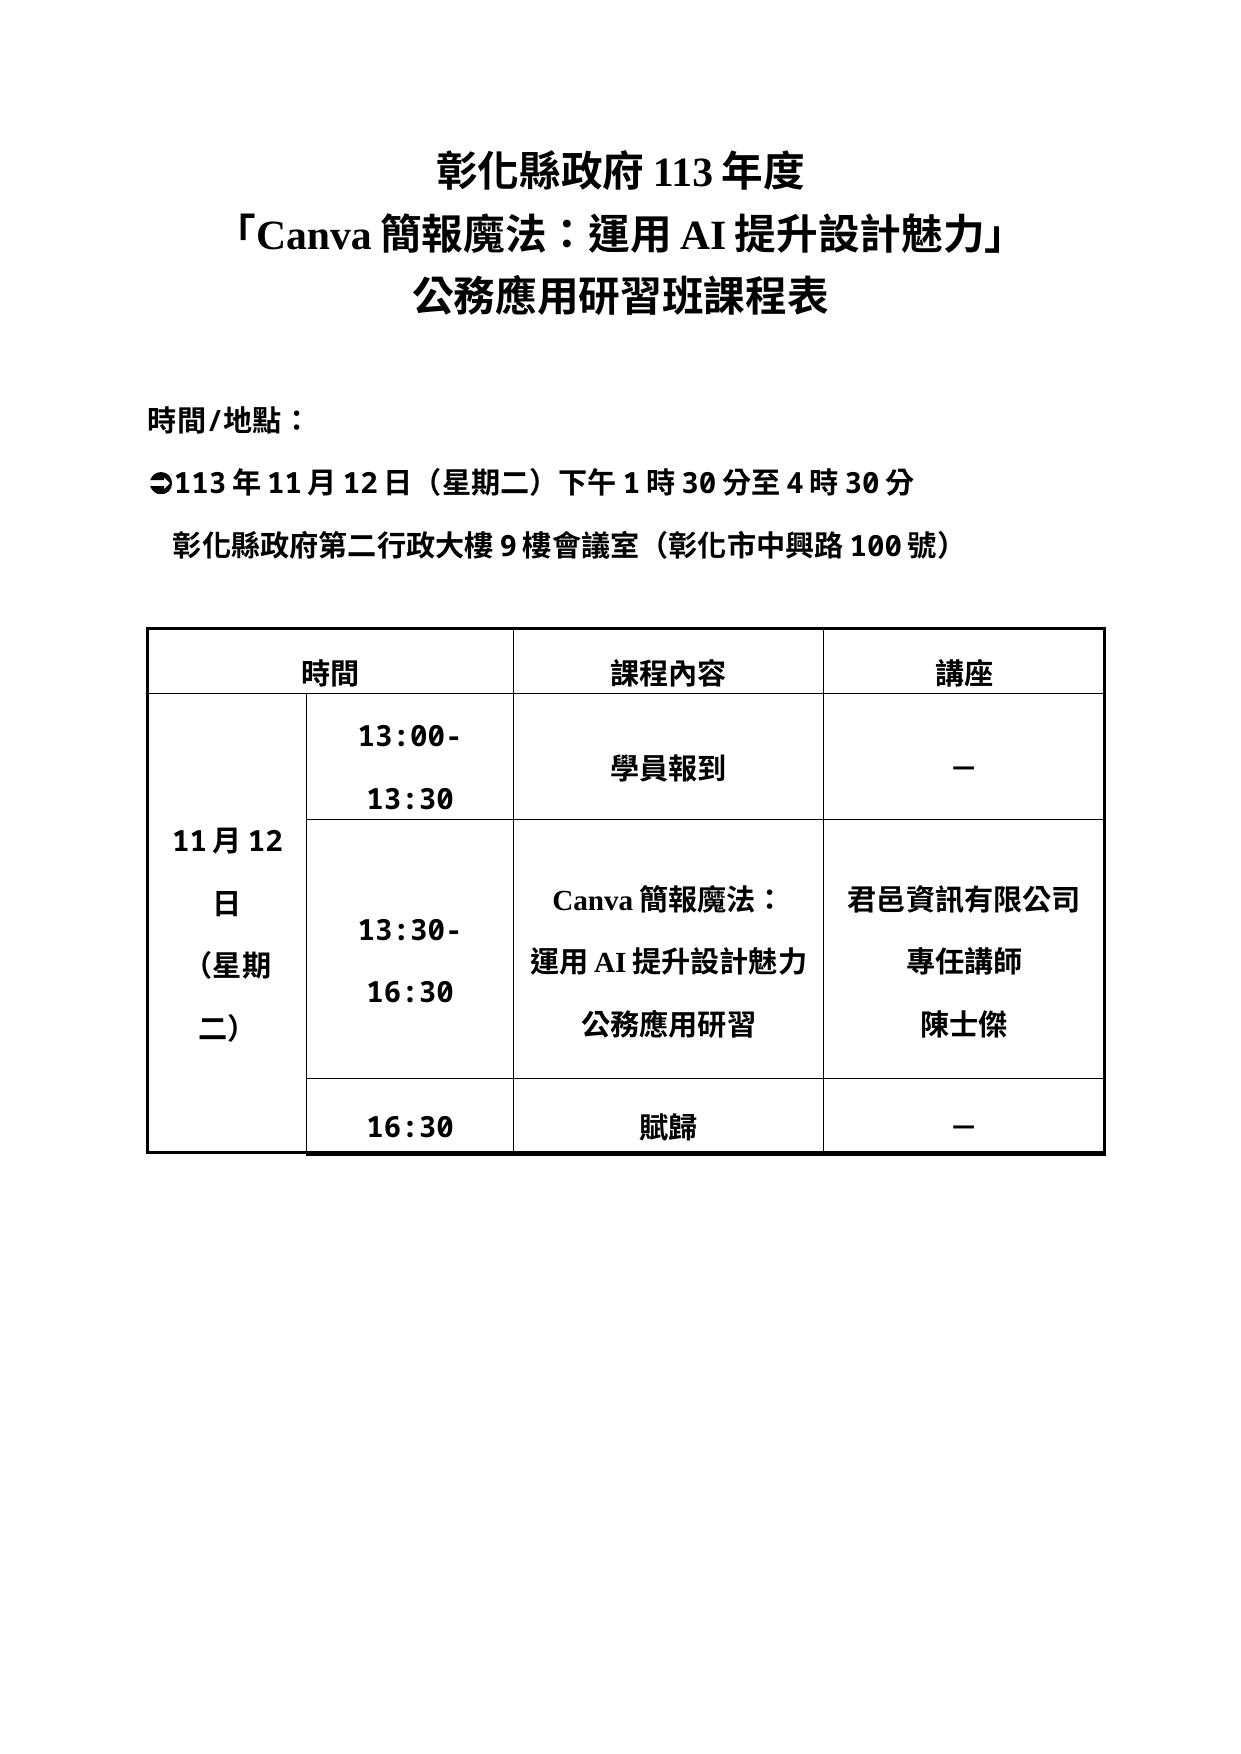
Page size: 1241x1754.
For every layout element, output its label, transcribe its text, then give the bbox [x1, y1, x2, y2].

table_cell 學員報到 [514, 694, 823, 819]
table_cell － [824, 1079, 1103, 1151]
table_cell 13:00-13:30 [307, 694, 513, 819]
table_cell Canva簡報魔法： 運用AI提升設計魅力公務應用研習 [514, 820, 823, 1077]
text 公務應用研習班課程表 [148, 252, 1093, 314]
table_cell 賦歸 [514, 1079, 823, 1151]
table_header 講座 [824, 630, 1103, 693]
table_cell 11月12日 （星期二） [149, 694, 306, 1151]
text 彰化縣政府113年度 [148, 127, 1093, 189]
table_header 課程內容 [514, 630, 823, 693]
table_cell 16:30 [307, 1079, 513, 1151]
text 彰化縣政府第二行政大樓9樓會議室（彰化市中興路100號） [173, 502, 1093, 564]
text 時間/地點： [148, 377, 1093, 439]
text 「Canva簡報魔法：運用AI提升設計魅力」 [148, 189, 1093, 252]
text 113年11月12日（星期二）下午1時30分至4時30分 [148, 439, 1093, 502]
table_header 時間 [149, 630, 513, 693]
table_cell － [824, 694, 1103, 819]
table_cell 君邑資訊有限公司 專任講師 陳士傑 [824, 820, 1103, 1077]
table_cell 13:30-16:30 [307, 820, 513, 1077]
